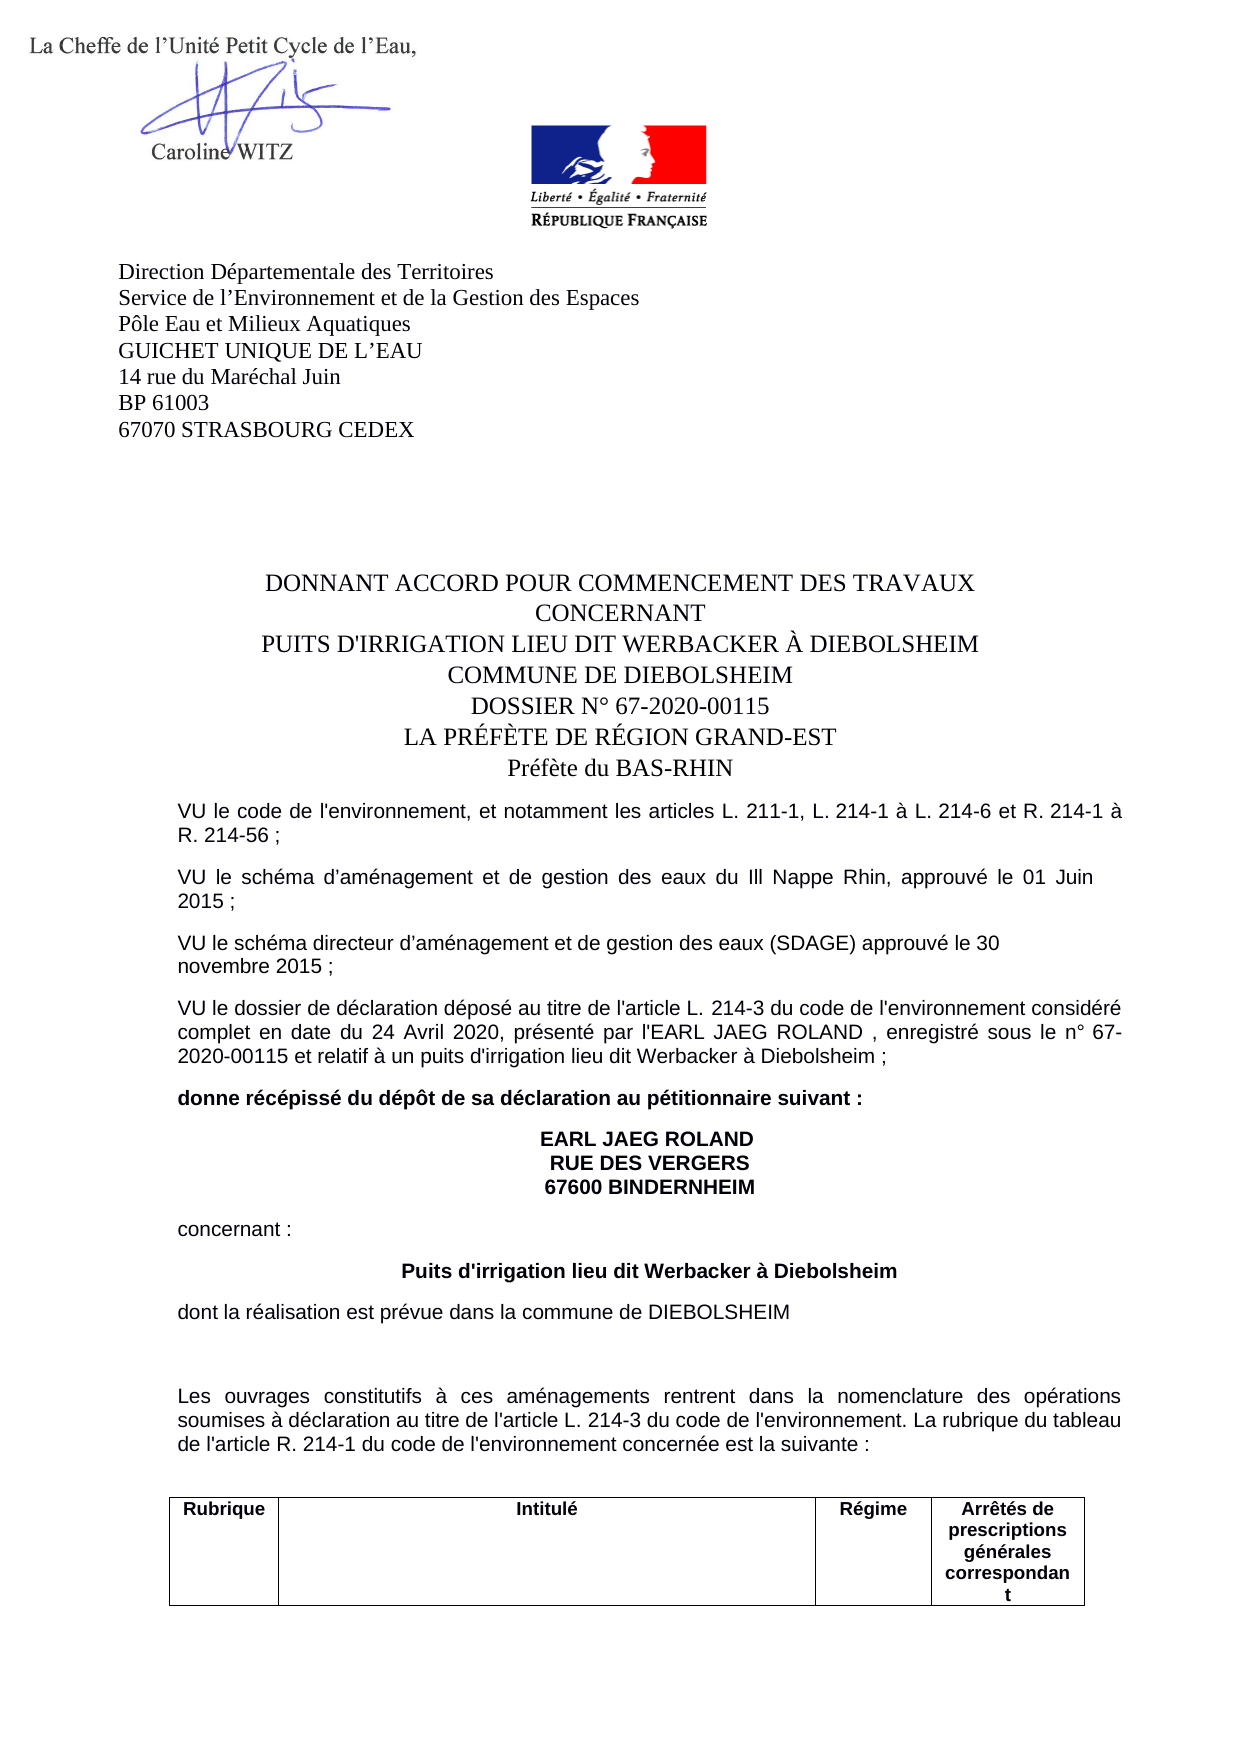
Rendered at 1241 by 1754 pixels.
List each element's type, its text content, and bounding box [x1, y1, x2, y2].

table_header VU le schéma d’aménagement et de gestion des eaux du Ill Nappe Rhin, approuvé le 01 Juin 2015 ; VU le schéma directeur d’aménagement et de gestion des eaux (SDAGE) approuvé le 30 novembre 2015 ; [107, 847, 1107, 978]
text dont la réalisation est prévue dans la commune de DIEBOLSHEIM [177, 1300, 1122, 1324]
text EARL JAEG ROLAND RUE DES VERGERS 67600 BINDERNHEIM [177, 1127, 1122, 1199]
table_header Arrêtés de prescriptions générales correspondant [1073, 1498, 1084, 1605]
text 14 rue du Maréchal Juin [118, 363, 1122, 389]
text Les ouvrages constitutifs à ces aménagements rentrent dans la nomenclature des opérations soumises à déclaration au titre de l'article L. 214-3 du code de l'environnement. La rubrique du tableau de l'article R. 214-1 du code de l'environnement concernée est la suivante : [177, 1383, 1122, 1455]
text donne récépissé du dépôt de sa déclaration au pétitionnaire suivant : [177, 1086, 1122, 1109]
table_header Régime [816, 1498, 931, 1605]
text Préfète du BAS-RHIN [118, 753, 1122, 781]
text CONCERNANT [118, 598, 1122, 627]
text DONNANT ACCORD POUR COMMENCEMENT DES TRAVAUX [118, 568, 1122, 596]
text concernant : [177, 1217, 1122, 1241]
text BP 61003 [118, 389, 1122, 416]
text Pôle Eau et Milieux Aquatiques [118, 310, 1122, 337]
picture [530, 123, 709, 229]
text Dossier n° 67-2020-00115 [118, 691, 1122, 720]
text Puits d'irrigation lieu dit Werbacker à Diebolsheim [118, 629, 1122, 658]
text 67070 STRASBOURG CEDEX [118, 416, 1122, 442]
table_header Rubrique [170, 1498, 278, 1605]
table_header Arrêtés de prescriptions générales correspondant [932, 1498, 942, 1605]
text LA PréfètE de Région GRAND-EST [118, 722, 1122, 751]
text VU le dossier de déclaration déposé au titre de l'article L. 214-3 du code de l'environnement considéré complet en date du 24 Avril 2020, présenté par l'EARL JAEG ROLAND , enregistré sous le n° 67-2020-00115 et relatif à un puits d'irrigation lieu dit Werbacker à Diebolsheim ; [177, 996, 1122, 1068]
picture [0, 0, 443, 106]
text Puits d'irrigation lieu dit Werbacker à Diebolsheim [177, 1258, 1122, 1282]
text Direction Départementale des Territoires [118, 258, 1122, 284]
text VU le code de l'environnement, et notamment les articles L. 211-1, L. 214-1 à L. 214-6 et R. 214-1 à R. 214-56 ; [177, 799, 1122, 847]
text COMMUNE DE DIEBOLSHEIM [118, 660, 1122, 689]
table_header Intitulé [279, 1498, 815, 1605]
text GUICHET UNIQUE DE L’EAU [118, 337, 1122, 363]
text Service de l’Environnement et de la Gestion des Espaces [118, 284, 1122, 310]
